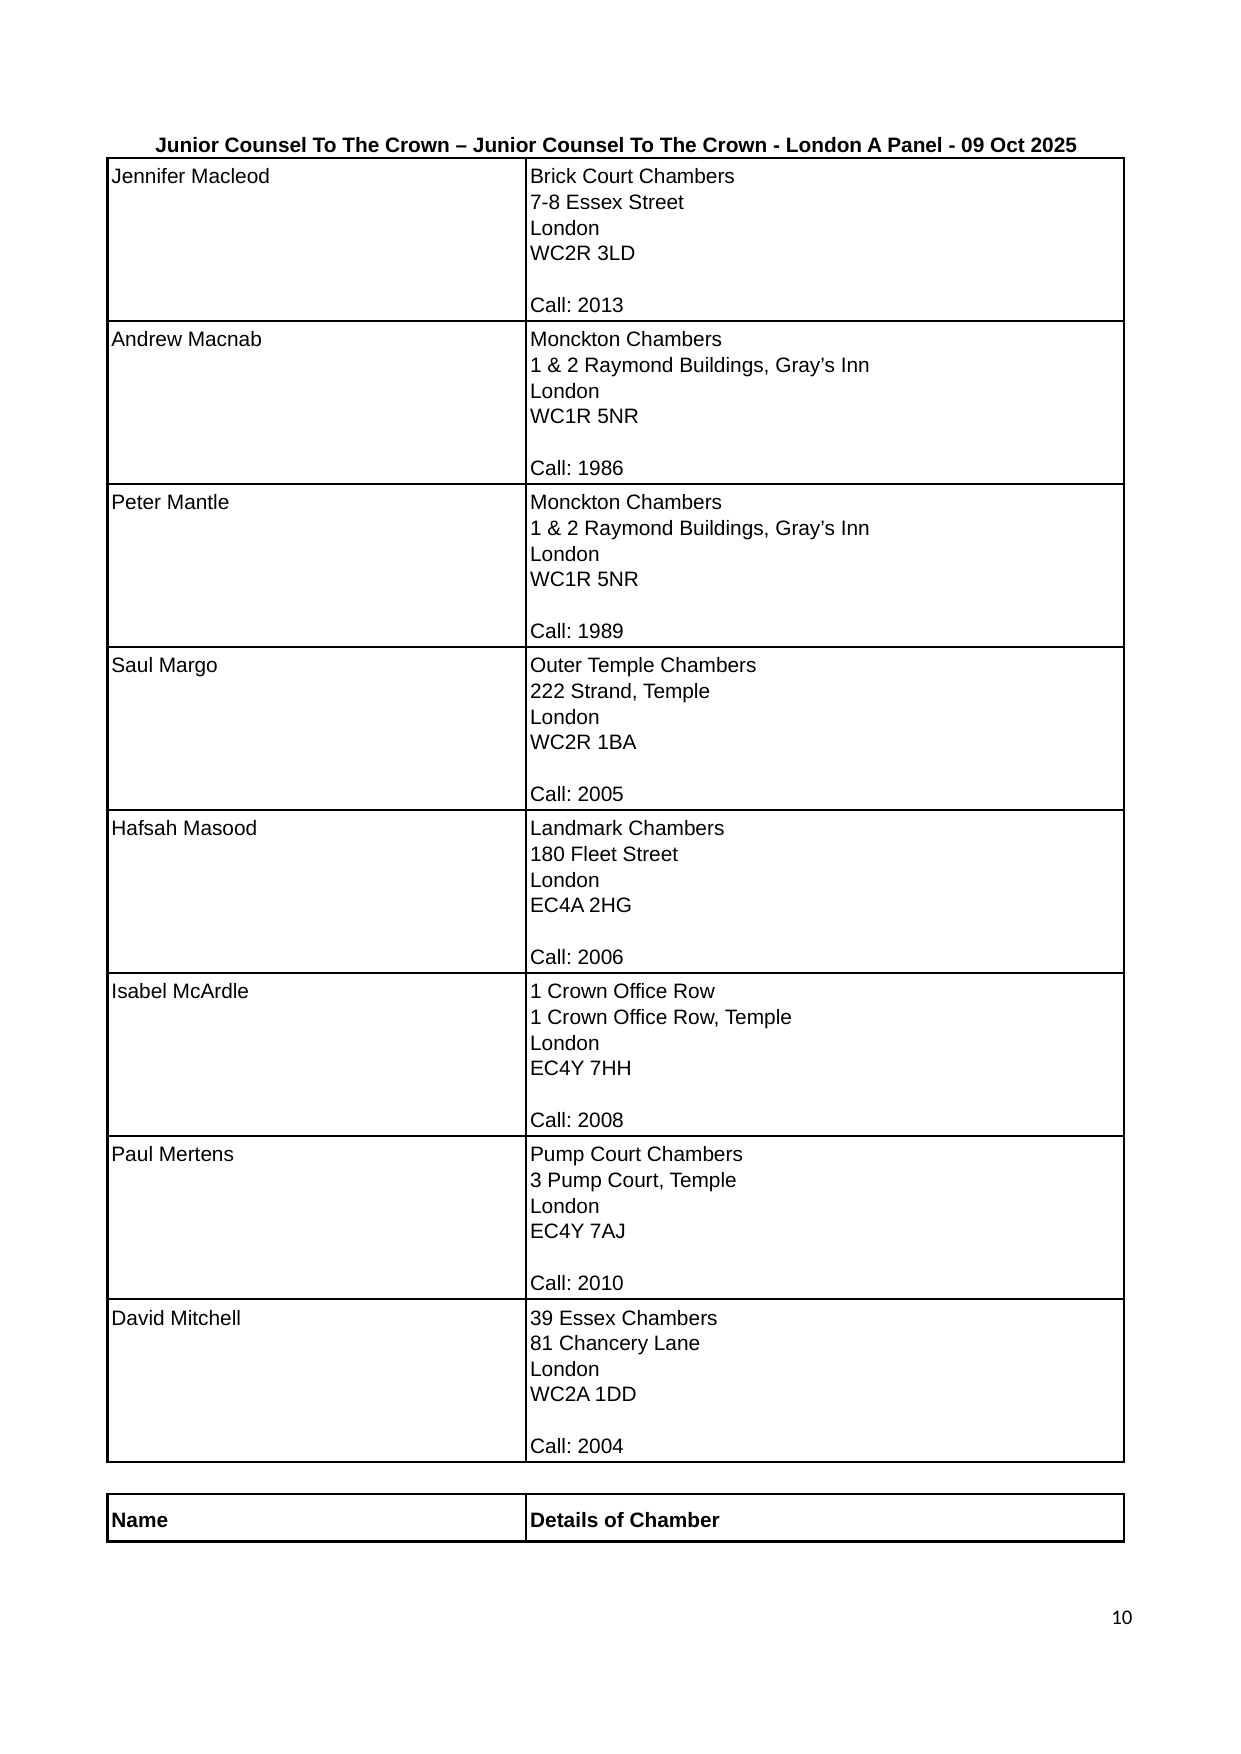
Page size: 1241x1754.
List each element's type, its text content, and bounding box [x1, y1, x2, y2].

table_cell Isabel McArdle [109, 974, 525, 1135]
table_cell 1 Crown Office Row 1 Crown Office Row, Temple London EC4Y 7HH Call: 2008 [527, 974, 1123, 1135]
table_cell 39 Essex Chambers 81 Chancery Lane London WC2A 1DD Call: 2004 [527, 1300, 1123, 1461]
table_cell Brick Court Chambers 7-8 Essex Street London WC2R 3LD Call: 2013 [527, 159, 1123, 320]
table_cell Jennifer Macleod [109, 159, 525, 320]
table_header Name [109, 1495, 525, 1540]
table_cell David Mitchell [109, 1300, 525, 1461]
table_cell Andrew Macnab [109, 322, 525, 483]
table_cell Monckton Chambers 1 & 2 Raymond Buildings, Gray’s Inn London WC1R 5NR Call: 1989 [527, 485, 1123, 646]
table_cell Hafsah Masood [109, 811, 525, 972]
table_cell Monckton Chambers 1 & 2 Raymond Buildings, Gray’s Inn London WC1R 5NR Call: 1986 [527, 322, 1123, 483]
table_cell Peter Mantle [109, 485, 525, 646]
table_cell Saul Margo [109, 648, 525, 809]
table_cell Paul Mertens [109, 1137, 525, 1298]
table_cell Pump Court Chambers 3 Pump Court, Temple London EC4Y 7AJ Call: 2010 [527, 1137, 1123, 1298]
table_header Details of Chamber [527, 1495, 1123, 1540]
table_cell Outer Temple Chambers 222 Strand, Temple London WC2R 1BA Call: 2005 [527, 648, 1123, 809]
table_cell Landmark Chambers 180 Fleet Street London EC4A 2HG Call: 2006 [527, 811, 1123, 972]
